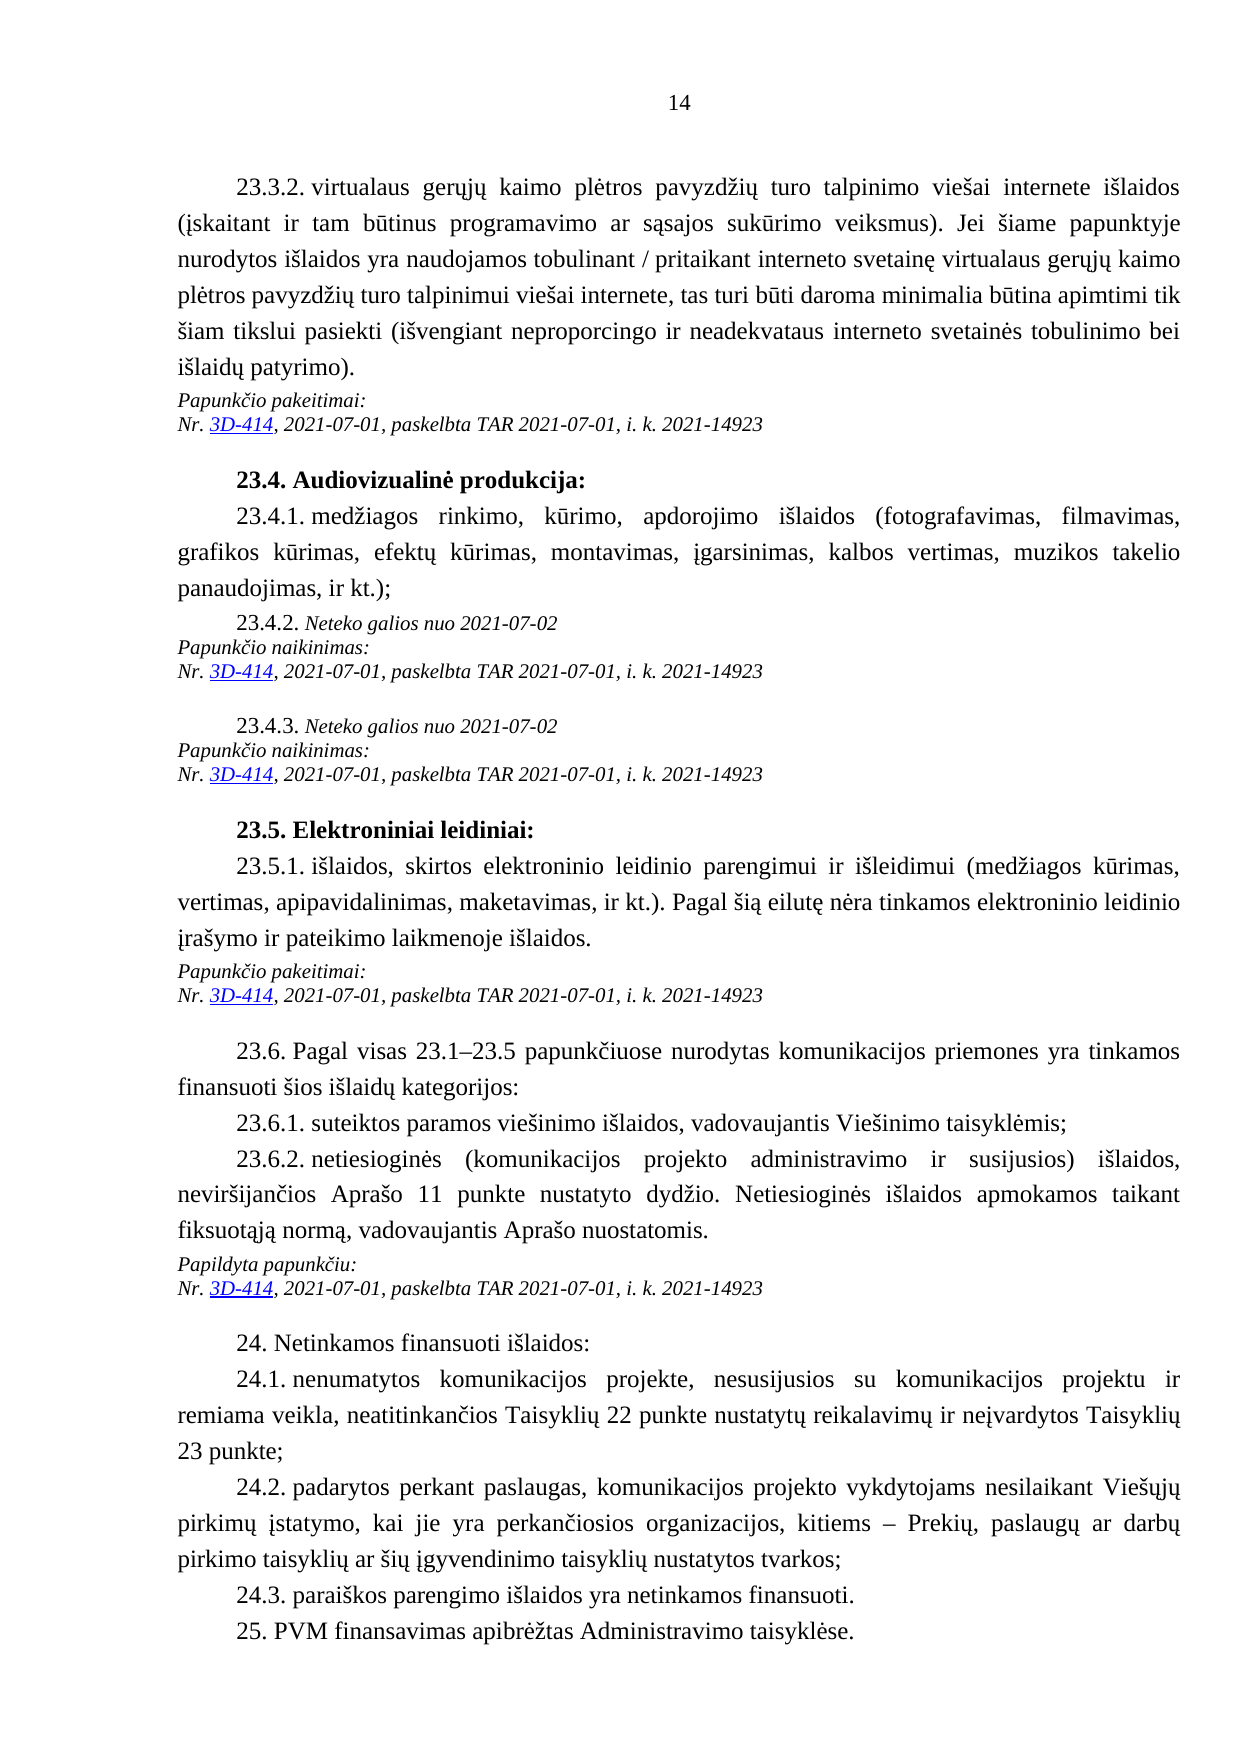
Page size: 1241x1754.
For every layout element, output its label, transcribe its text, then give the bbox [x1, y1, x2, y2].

text 24.1. nenumatytos komunikacijos projekte, nesusijusios su komunikacijos projektu ir remiama veikla, neatitinkančios Taisyklių 22 punkte nustatytų reikalavimų ir neįvardytos Taisyklių 23 punkte; [177, 1364, 1181, 1465]
text 23.5. Elektroniniai leidiniai: [177, 815, 1181, 844]
text 23.4.1. medžiagos rinkimo, kūrimo, apdorojimo išlaidos (fotografavimas, filmavimas, grafikos kūrimas, efektų kūrimas, montavimas, įgarsinimas, kalbos vertimas, muzikos takelio panaudojimas, ir kt.); [177, 501, 1181, 602]
text Nr. 3D-414, 2021-07-01, paskelbta TAR 2021-07-01, i. k. 2021-14923 [177, 412, 1181, 436]
text 23.5.1. išlaidos, skirtos elektroninio leidinio parengimui ir išleidimui (medžiagos kūrimas, vertimas, apipavidalinimas, maketavimas, ir kt.). Pagal šią eilutę nėra tinkamos elektroninio leidinio įrašymo ir pateikimo laikmenoje išlaidos. [177, 851, 1181, 952]
text Nr. 3D-414, 2021-07-01, paskelbta TAR 2021-07-01, i. k. 2021-14923 [177, 983, 1181, 1007]
text Nr. 3D-414, 2021-07-01, paskelbta TAR 2021-07-01, i. k. 2021-14923 [177, 659, 1181, 683]
text Nr. 3D-414, 2021-07-01, paskelbta TAR 2021-07-01, i. k. 2021-14923 [177, 762, 1181, 786]
text Papunkčio pakeitimai: [177, 388, 1181, 412]
text 23.4.2. Neteko galios nuo 2021-07-02 [177, 609, 1181, 635]
text Papildyta papunkčiu: [177, 1251, 1181, 1276]
text 25. PVM finansavimas apibrėžtas Administravimo taisyklėse. [177, 1616, 1181, 1644]
text 24.3. paraiškos parengimo išlaidos yra netinkamos finansuoti. [177, 1580, 1181, 1609]
text Papunkčio pakeitimai: [177, 959, 1181, 983]
text 24.2. padarytos perkant paslaugas, komunikacijos projekto vykdytojams nesilaikant Viešųjų pirkimų įstatymo, kai jie yra perkančiosios organizacijos, kitiems – Prekių, paslaugų ar darbų pirkimo taisyklių ar šių įgyvendinimo taisyklių nustatytos tvarkos; [177, 1472, 1181, 1573]
text Papunkčio naikinimas: [177, 738, 1181, 762]
text 23.6.2. netiesioginės (komunikacijos projekto administravimo ir susijusios) išlaidos, neviršijančios Aprašo 11 punkte nustatyto dydžio. Netiesioginės išlaidos apmokamos taikant fiksuotąją normą, vadovaujantis Aprašo nuostatomis. [177, 1144, 1181, 1244]
text 23.3.2. virtualaus gerųjų kaimo plėtros pavyzdžių turo talpinimo viešai internete išlaidos (įskaitant ir tam būtinus programavimo ar sąsajos sukūrimo veiksmus). Jei šiame papunktyje nurodytos išlaidos yra naudojamos tobulinant / pritaikant interneto svetainę virtualaus gerųjų kaimo plėtros pavyzdžių turo talpinimui viešai internete, tas turi būti daroma minimalia būtina apimtimi tik šiam tikslui pasiekti (išvengiant neproporcingo ir neadekvataus interneto svetainės tobulinimo bei išlaidų patyrimo). [177, 172, 1181, 381]
text 23.6.1. suteiktos paramos viešinimo išlaidos, vadovaujantis Viešinimo taisyklėmis; [177, 1108, 1181, 1136]
text 23.4.3. Neteko galios nuo 2021-07-02 [177, 712, 1181, 738]
text Nr. 3D-414, 2021-07-01, paskelbta TAR 2021-07-01, i. k. 2021-14923 [177, 1276, 1181, 1299]
text Papunkčio naikinimas: [177, 635, 1181, 659]
text 23.6. Pagal visas 23.1–23.5 papunkčiuose nurodytas komunikacijos priemones yra tinkamos finansuoti šios išlaidų kategorijos: [177, 1036, 1181, 1101]
text 24. Netinkamos finansuoti išlaidos: [177, 1328, 1181, 1357]
text 23.4. Audiovizualinė produkcija: [177, 465, 1181, 494]
